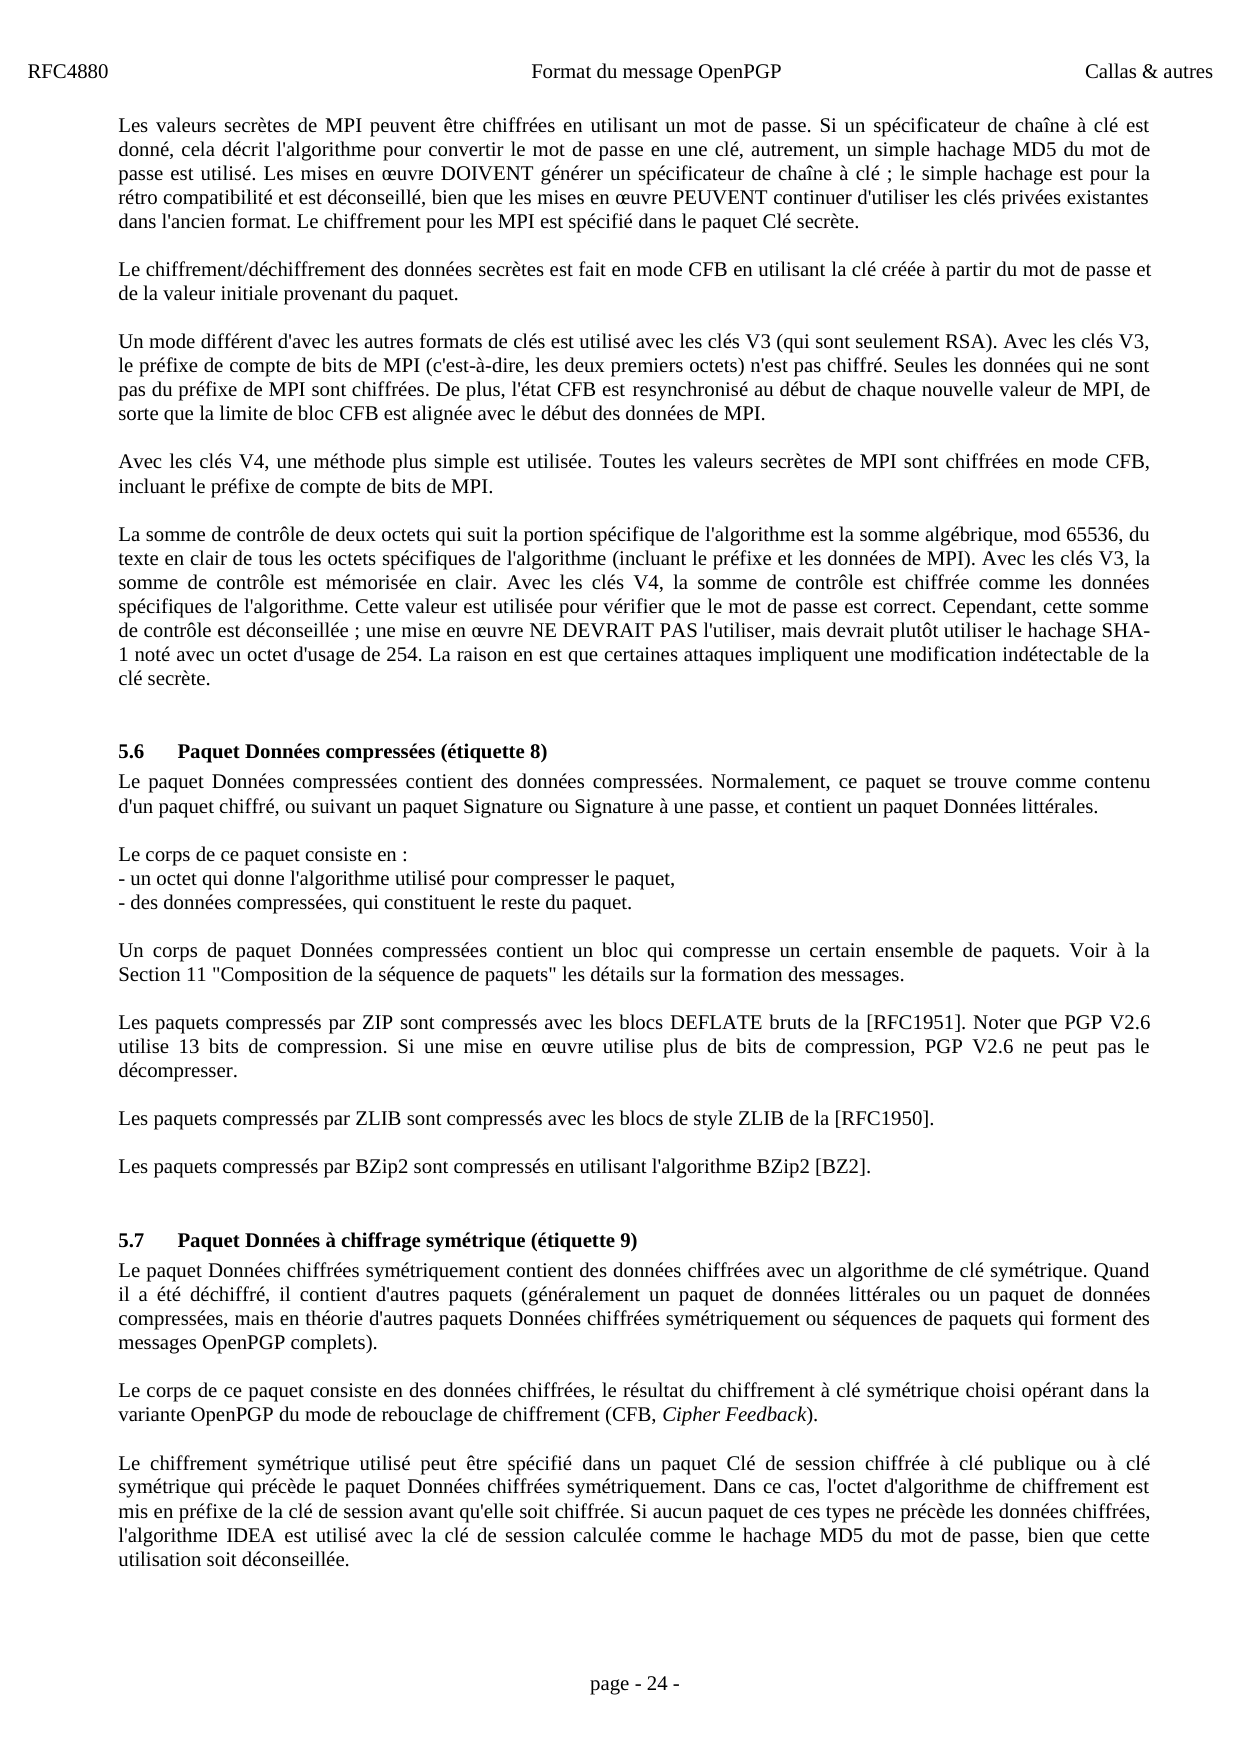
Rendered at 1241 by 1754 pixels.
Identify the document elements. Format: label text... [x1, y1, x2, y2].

text Avec les clés V4, une méthode plus simple est utilisée. Toutes les valeurs secrètes de MPI sont chiffrées en mode CFB, incluant le préfixe de compte de bits de MPI. [118, 449, 1152, 498]
text Les valeurs secrètes de MPI peuvent être chiffrées en utilisant un mot de passe. Si un spécificateur de chaîne à clé est donné, cela décrit l'algorithme pour convertir le mot de passe en une clé, autrement, un simple hachage MD5 du mot de passe est utilisé. Les mises en œuvre DOIVENT générer un spécificateur de chaîne à clé ; le simple hachage est pour la rétro compatibilité et est déconseillé, bien que les mises en œuvre PEUVENT continuer d'utiliser les clés privées existantes dans l'ancien format. Le chiffrement pour les MPI est spécifié dans le paquet Clé secrète. [118, 113, 1152, 233]
subtitle 5.6 Paquet Données compressées (étiquette 8) [118, 739, 1152, 763]
subtitle 5.7 Paquet Données à chiffrage symétrique (étiquette 9) [118, 1228, 1152, 1252]
text Le corps de ce paquet consiste en des données chiffrées, le résultat du chiffrement à clé symétrique choisi opérant dans la variante OpenPGP du mode de rebouclage de chiffrement (CFB, Cipher Feedback). [118, 1378, 1152, 1426]
text Le paquet Données compressées contient des données compressées. Normalement, ce paquet se trouve comme contenu d'un paquet chiffré, ou suivant un paquet Signature ou Signature à une passe, et contient un paquet Données littérales. [118, 769, 1152, 818]
text Les paquets compressés par BZip2 sont compressés en utilisant l'algorithme BZip2 [BZ2]. [118, 1154, 1152, 1178]
text Le chiffrement symétrique utilisé peut être spécifié dans un paquet Clé de session chiffrée à clé publique ou à clé symétrique qui précède le paquet Données chiffrées symétriquement. Dans ce cas, l'octet d'algorithme de chiffrement est mis en préfixe de la clé de session avant qu'elle soit chiffrée. Si aucun paquet de ces types ne précède les données chiffrées, l'algorithme IDEA est utilisé avec la clé de session calculée comme le hachage MD5 du mot de passe, bien que cette utilisation soit déconseillée. [118, 1450, 1152, 1571]
text La somme de contrôle de deux octets qui suit la portion spécifique de l'algorithme est la somme algébrique, mod 65536, du texte en clair de tous les octets spécifiques de l'algorithme (incluant le préfixe et les données de MPI). Avec les clés V3, la somme de contrôle est mémorisée en clair. Avec les clés V4, la somme de contrôle est chiffrée comme les données spécifiques de l'algorithme. Cette valeur est utilisée pour vérifier que le mot de passe est correct. Cependant, cette somme de contrôle est déconseillée ; une mise en œuvre NE DEVRAIT PAS l'utiliser, mais devrait plutôt utiliser le hachage SHA-1 noté avec un octet d'usage de 254. La raison en est que certaines attaques impliquent une modification indétectable de la clé secrète. [118, 522, 1152, 690]
text Un corps de paquet Données compressées contient un bloc qui compresse un certain ensemble de paquets. Voir à la Section 11 "Composition de la séquence de paquets" les détails sur la formation des messages. [118, 938, 1152, 986]
text Les paquets compressés par ZLIB sont compressés avec les blocs de style ZLIB de la [RFC1950]. [118, 1106, 1152, 1130]
text Le corps de ce paquet consiste en : [118, 842, 1152, 866]
text - des données compressées, qui constituent le reste du paquet. [118, 890, 1152, 914]
text - un octet qui donne l'algorithme utilisé pour compresser le paquet, [118, 866, 1152, 890]
text Un mode différent d'avec les autres formats de clés est utilisé avec les clés V3 (qui sont seulement RSA). Avec les clés V3, le préfixe de compte de bits de MPI (c'est-à-dire, les deux premiers octets) n'est pas chiffré. Seules les données qui ne sont pas du préfixe de MPI sont chiffrées. De plus, l'état CFB est resynchronisé au début de chaque nouvelle valeur de MPI, de sorte que la limite de bloc CFB est alignée avec le début des données de MPI. [118, 329, 1152, 425]
text Les paquets compressés par ZIP sont compressés avec les blocs DEFLATE bruts de la [RFC1951]. Noter que PGP V2.6 utilise 13 bits de compression. Si une mise en œuvre utilise plus de bits de compression, PGP V2.6 ne peut pas le décompresser. [118, 1010, 1152, 1082]
text Le chiffrement/déchiffrement des données secrètes est fait en mode CFB en utilisant la clé créée à partir du mot de passe et de la valeur initiale provenant du paquet. [118, 257, 1152, 305]
text Le paquet Données chiffrées symétriquement contient des données chiffrées avec un algorithme de clé symétrique. Quand il a été déchiffré, il contient d'autres paquets (généralement un paquet de données littérales ou un paquet de données compressées, mais en théorie d'autres paquets Données chiffrées symétriquement ou séquences de paquets qui forment des messages OpenPGP complets). [118, 1258, 1152, 1354]
